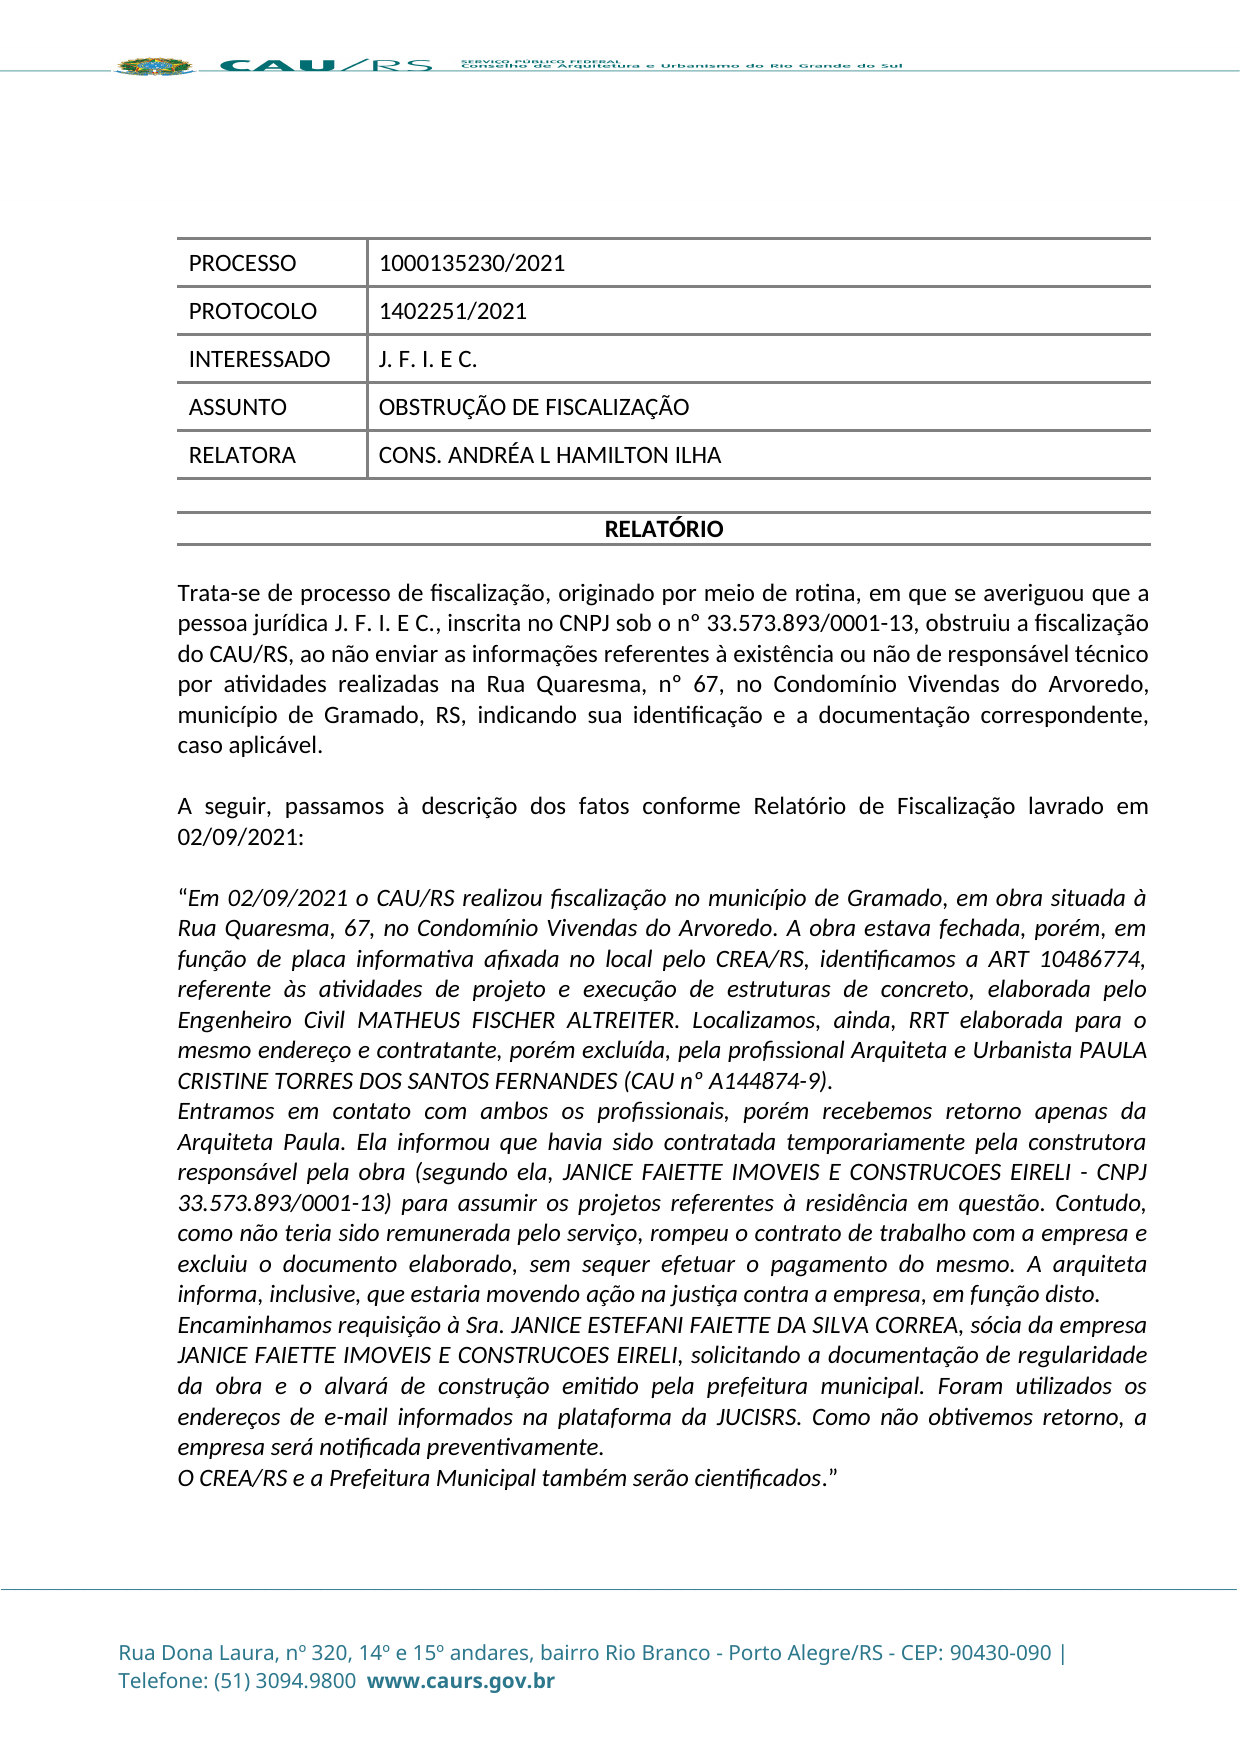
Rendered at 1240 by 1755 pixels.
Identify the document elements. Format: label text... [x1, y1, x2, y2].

table_cell 1402251/2021 [369, 288, 1151, 333]
text Trata-se de processo de fiscalização, originado por meio de rotina, em que se averiguou que a pessoa jurídica J. F. I. E C., inscrita no CNPJ sob o nº 33.573.893/0001-13, obstruiu a fiscalização do CAU/RS, ao não enviar as informações referentes à existência ou não de responsável técnico por atividades realizadas na Rua Quaresma, nº 67, no Condomínio Vivendas do Arvoredo, município de Gramado, RS, indicando sua identificação e a documentação correspondente, caso aplicável. [177, 577, 1151, 760]
table_header RELATÓRIO [177, 514, 1151, 543]
text Encaminhamos requisição à Sra. JANICE ESTEFANI FAIETTE DA SILVA CORREA, sócia da empresa JANICE FAIETTE IMOVEIS E CONSTRUCOES EIRELI, solicitando a documentação de regularidade da obra e o alvará de construção emitido pela prefeitura municipal. Foram utilizados os endereços de e-mail informados na plataforma da JUCISRS. Como não obtivemos retorno, a empresa será notificada preventivamente. [177, 1309, 1151, 1462]
table_cell ASSUNTO [177, 384, 366, 429]
text O CREA/RS e a Prefeitura Municipal também serão cientificados.” [177, 1462, 1151, 1492]
text Entramos em contato com ambos os profissionais, porém recebemos retorno apenas da Arquiteta Paula. Ela informou que havia sido contratada temporariamente pela construtora responsável pela obra (segundo ela, JANICE FAIETTE IMOVEIS E CONSTRUCOES EIRELI - CNPJ 33.573.893/0001-13) para assumir os projetos referentes à residência em questão. Contudo, como não teria sido remunerada pelo serviço, rompeu o contrato de trabalho com a empresa e excluiu o documento elaborado, sem sequer efetuar o pagamento do mesmo. A arquiteta informa, inclusive, que estaria movendo ação na justiça contra a empresa, em função disto. [177, 1096, 1151, 1309]
table_cell PROTOCOLO [177, 288, 366, 333]
text “Em 02/09/2021 o CAU/RS realizou fiscalização no município de Gramado, em obra situada à Rua Quaresma, 67, no Condomínio Vivendas do Arvoredo. A obra estava fechada, porém, em função de placa informativa afixada no local pelo CREA/RS, identificamos a ART 10486774, referente às atividades de projeto e execução de estruturas de concreto, elaborada pelo Engenheiro Civil MATHEUS FISCHER ALTREITER. Localizamos, ainda, RRT elaborada para o mesmo endereço e contratante, porém excluída, pela profissional Arquiteta e Urbanista PAULA CRISTINE TORRES DOS SANTOS FERNANDES (CAU nº A144874-9). [177, 882, 1151, 1096]
table_cell OBSTRUÇÃO DE FISCALIZAÇÃO [369, 384, 1151, 429]
table_header PROCESSO [177, 240, 366, 285]
table_header 1000135230/2021 [369, 240, 1151, 285]
table_cell INTERESSADO [177, 336, 366, 381]
table_cell CONS. ANDRÉA L HAMILTON ILHA [369, 432, 1151, 477]
table_cell RELATORA [177, 432, 366, 477]
table_cell J. F. I. E C. [369, 336, 1151, 381]
text A seguir, passamos à descrição dos fatos conforme Relatório de Fiscalização lavrado em 02/09/2021: [177, 790, 1151, 851]
